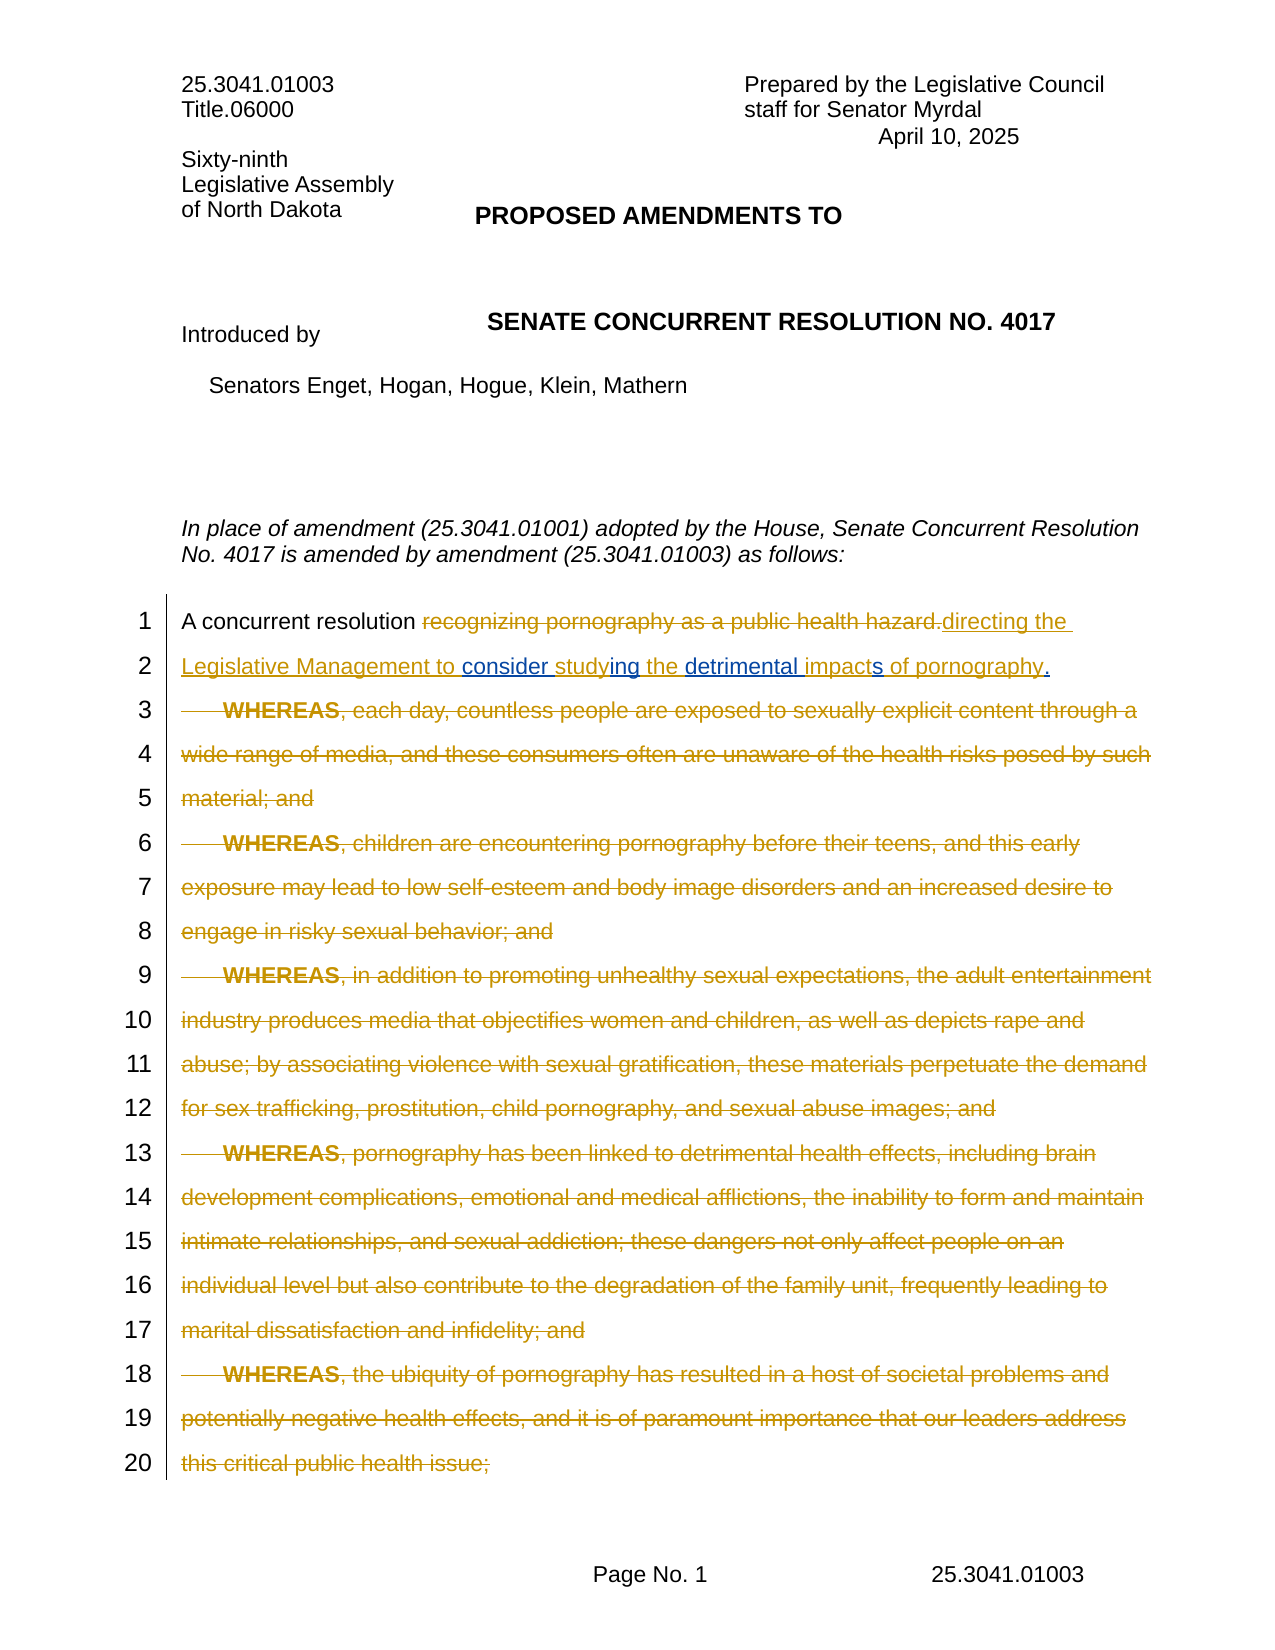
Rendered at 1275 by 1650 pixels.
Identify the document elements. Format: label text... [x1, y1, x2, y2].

title PROPOSED AMENDMENTS TO [474, 201, 861, 229]
text of North Dakota [181, 198, 1154, 223]
table_header Prepared by the Legislative Council staff for Senator Myrdal [744, 73, 1153, 123]
title A concurrent resolution directing the Legislative Management to consider studying the detrimental impacts of pornography. [181, 594, 1154, 683]
text In place of amendment (25.3041.01001) adopted by the House, Senate Concurrent Resolution No. 4017 is amended by amendment (25.3041.01003) as follows: [181, 514, 1154, 567]
text Legislative Assembly [181, 173, 1154, 198]
text Introduced by [181, 323, 1154, 348]
title Senate Concurrent Resolution NO. 4017 [480, 306, 1056, 335]
table_cell Sixty-ninth [181, 123, 744, 173]
table_header 25.3041.01003 Title.06000 [181, 73, 744, 123]
table_cell April 10, 2025 [744, 123, 1153, 173]
text Senators Enget, Hogan, Hogue, Klein, Mathern [208, 375, 1154, 398]
